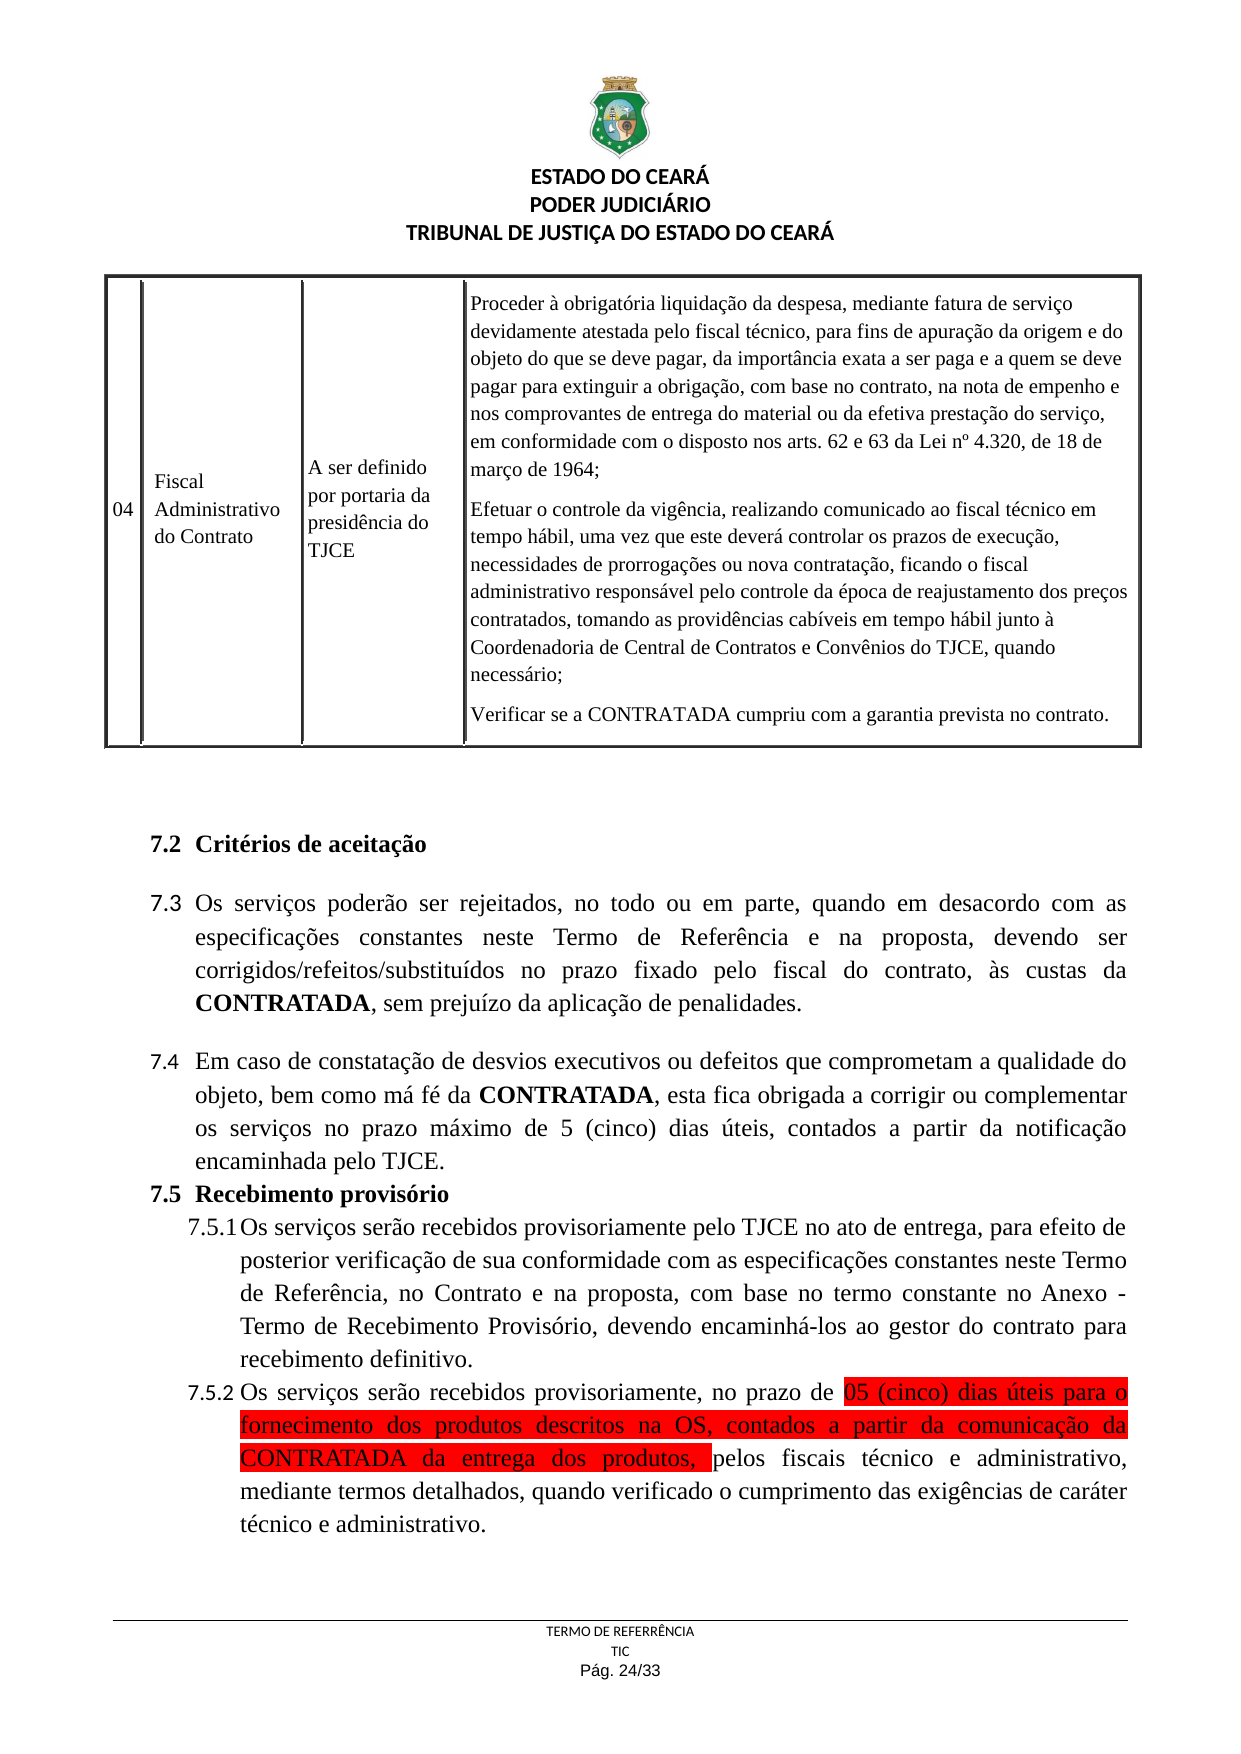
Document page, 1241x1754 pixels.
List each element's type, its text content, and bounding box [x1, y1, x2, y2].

list Os serviços serão recebidos provisoriamente pelo TJCE no ato de entrega, para efeito de posterior verificação de sua conformidade com as especificações constantes neste Termo de Referência, no Contrato e na proposta, com base no termo constante no Anexo - Termo de Recebimento Provisório, devendo encaminhá-los ao gestor do contrato para recebimento definitivo. [187, 1212, 1128, 1373]
list Os serviços poderão ser rejeitados, no todo ou em parte, quando em desacordo com as especificações constantes neste Termo de Referência e na proposta, devendo ser corrigidos/refeitos/substituídos no prazo fixado pelo fiscal do contrato, às custas da CONTRATADA, sem prejuízo da aplicação de penalidades. [150, 887, 1128, 1017]
list Critérios de aceitação [150, 829, 1128, 858]
list Os serviços serão recebidos provisoriamente, no prazo de 05 (cinco) dias úteis para o fornecimento dos produtos descritos na OS, contados a partir da comunicação da CONTRATADA da entrega dos produtos, pelos fiscais técnico e administrativo, mediante termos detalhados, quando verificado o cumprimento das exigências de caráter técnico e administrativo. [187, 1377, 1128, 1538]
list Recebimento provisório [150, 1179, 1128, 1207]
table_cell Fiscal Administrativo do Contrato [141, 278, 302, 744]
table_cell Proceder à obrigatória liquidação da despesa, mediante fatura de serviço devidamente atestada pelo fiscal técnico, para fins de apuração da origem e do objeto do que se deve pagar, da importância exata a ser paga e a quem se deve pagar para extinguir a obrigação, com base no contrato, na nota de empenho e nos comprovantes de entrega do material ou da efetiva prestação do serviço, em conformidade com o disposto nos arts. 62 e 63 da Lei nº 4.320, de 18 de março de 1964; Efetuar o controle da vigência, realizando comunicado ao fiscal técnico em tempo hábil, uma vez que este deverá controlar os prazos de execução, necessidades de prorrogações ou nova contratação, ficando o fiscal administrativo responsável pelo controle da época de reajustamento dos preços contratados, tomando as providências cabíveis em tempo hábil junto à Coordenadoria de Central de Contratos e Convênios do TJCE, quando necessário; Verificar se a CONTRATADA cumpriu com a garantia prevista no contrato. [464, 278, 1138, 744]
list Em caso de constatação de desvios executivos ou defeitos que comprometam a qualidade do objeto, bem como má fé da CONTRATADA, esta fica obrigada a corrigir ou complementar os serviços no prazo máximo de 5 (cinco) dias úteis, contados a partir da notificação encaminhada pelo TJCE. [150, 1046, 1128, 1174]
table_cell A ser definido por portaria da presidência do TJCE [302, 278, 464, 744]
picture [584, 74, 656, 161]
table_cell 04 [109, 278, 141, 744]
